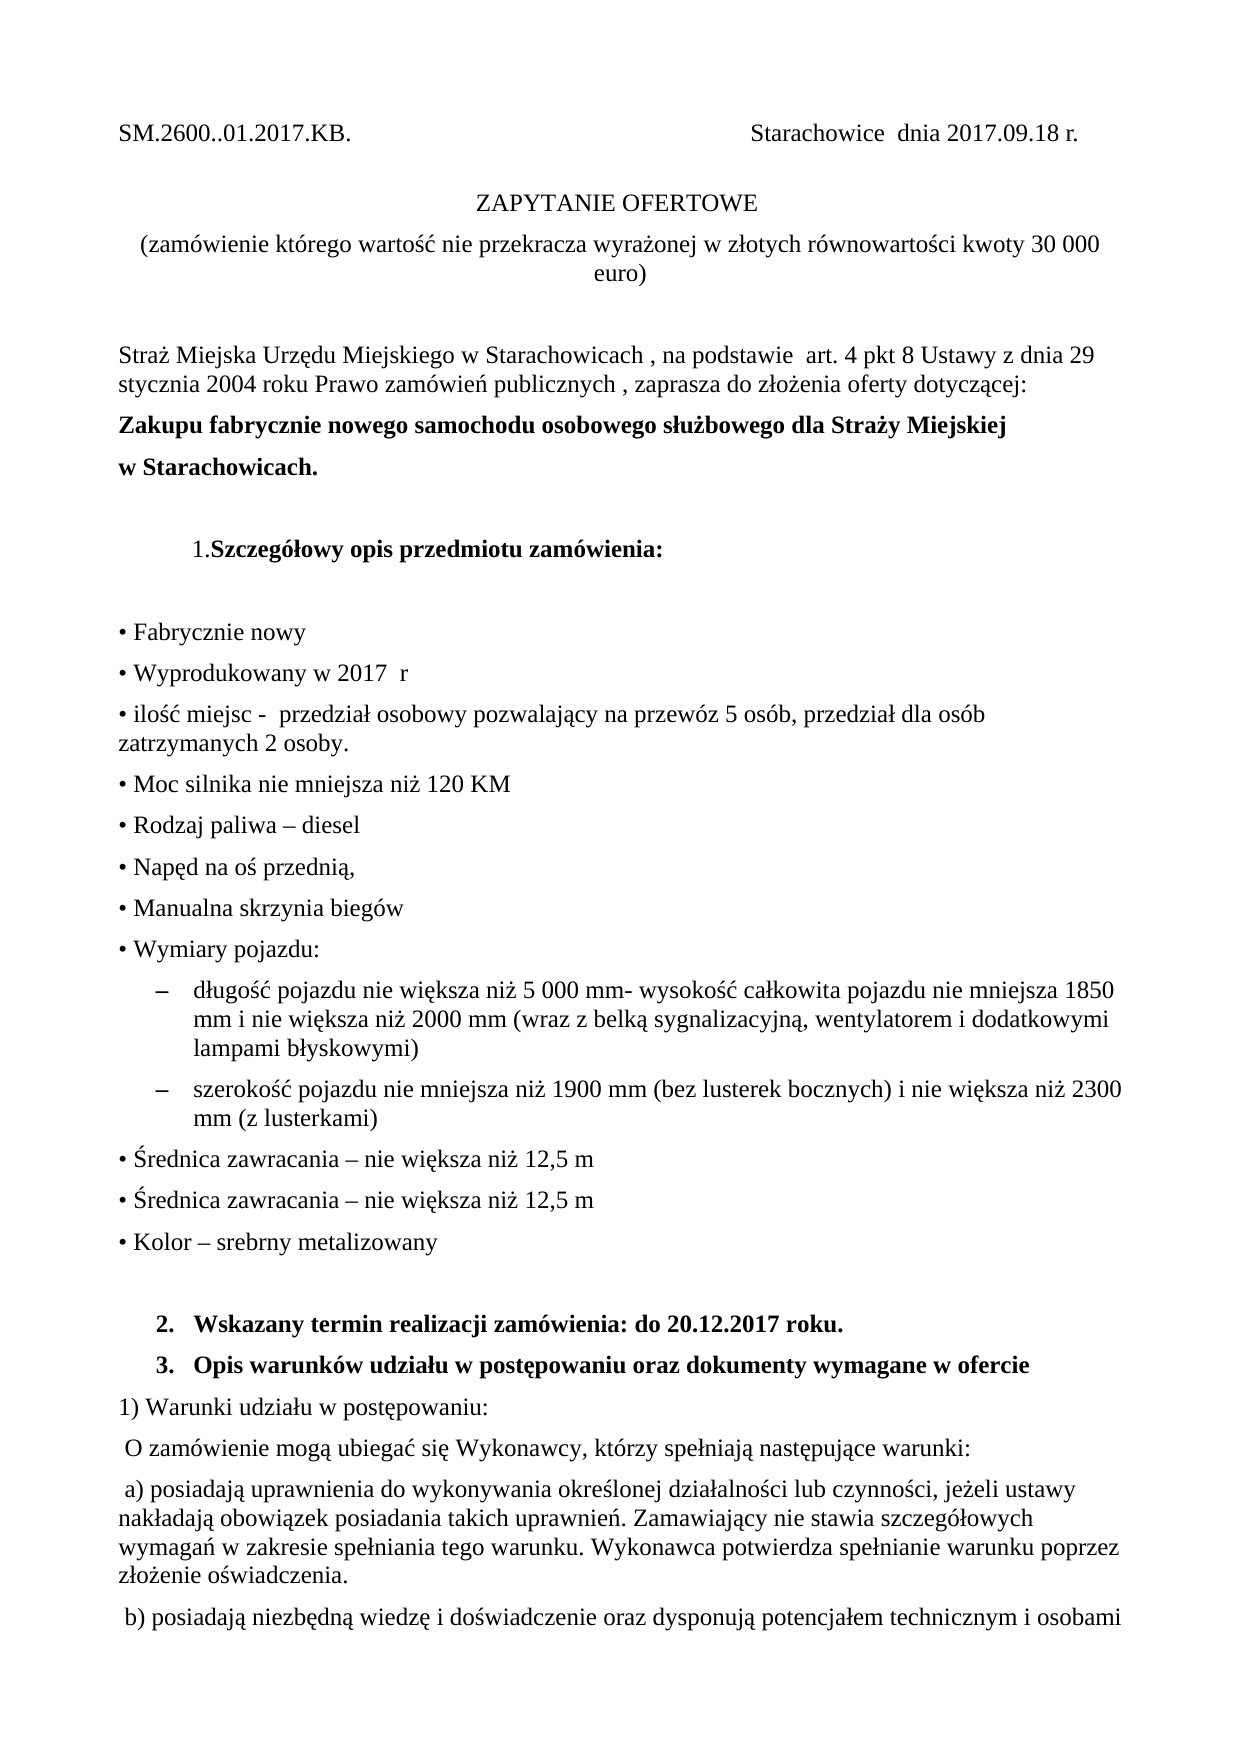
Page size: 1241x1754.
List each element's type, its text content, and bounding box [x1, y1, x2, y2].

text • Wyprodukowany w 2017 r [118, 658, 1122, 687]
text 1.Szczegółowy opis przedmiotu zamówienia: [118, 534, 1122, 563]
text a) posiadają uprawnienia do wykonywania określonej działalności lub czynności, jeżeli ustawy nakładają obowiązek posiadania takich uprawnień. Zamawiający nie stawia szczegółowych wymagań w zakresie spełniania tego warunku. Wykonawca potwierdza spełnianie warunku poprzez złożenie oświadczenia. [118, 1474, 1122, 1589]
text ZAPYTANIE OFERTOWE [118, 188, 1122, 217]
list Opis warunków udziału w postępowaniu oraz dokumenty wymagane w ofercie [156, 1351, 1122, 1379]
list Wskazany termin realizacji zamówienia: do 20.12.2017 roku. [156, 1309, 1122, 1338]
text w Starachowicach. [118, 452, 1122, 481]
text • Napęd na oś przednią, [118, 852, 1122, 881]
text • Wymiary pojazdu: [118, 934, 1122, 963]
text • Moc silnika nie mniejsza niż 120 KM [118, 769, 1122, 798]
text b) posiadają niezbędną wiedzę i doświadczenie oraz dysponują potencjałem technicznym i osobami [118, 1602, 1122, 1631]
text • Średnica zawracania – nie większa niż 12,5 m [118, 1144, 1122, 1173]
text (zamówienie którego wartość nie przekracza wyrażonej w złotych równowartości kwoty 30 000 euro) [118, 229, 1122, 287]
text • Manualna skrzynia biegów [118, 893, 1122, 922]
text • Kolor – srebrny metalizowany [118, 1227, 1122, 1256]
text 1) Warunki udziału w postępowaniu: [118, 1392, 1122, 1421]
text • Rodzaj paliwa – diesel [118, 811, 1122, 839]
list długość pojazdu nie większa niż 5 000 mm- wysokość całkowita pojazdu nie mniejsza 1850 mm i nie większa niż 2000 mm (wraz z belką sygnalizacyjną, wentylatorem i dodatkowymi lampami błyskowymi) [156, 976, 1122, 1062]
text Zakupu fabrycznie nowego samochodu osobowego służbowego dla Straży Miejskiej [118, 411, 1122, 439]
text • Średnica zawracania – nie większa niż 12,5 m [118, 1186, 1122, 1214]
text • Fabrycznie nowy [118, 617, 1122, 646]
text Straż Miejska Urzędu Miejskiego w Starachowicach , na podstawie art. 4 pkt 8 Ustawy z dnia 29 stycznia 2004 roku Prawo zamówień publicznych , zaprasza do złożenia oferty dotyczącej: [118, 341, 1122, 398]
text O zamówienie mogą ubiegać się Wykonawcy, którzy spełniają następujące warunki: [118, 1433, 1122, 1462]
list szerokość pojazdu nie mniejsza niż 1900 mm (bez lusterek bocznych) i nie większa niż 2300 mm (z lusterkami) [156, 1074, 1122, 1132]
text SM.2600..01.2017.KB. Starachowice dnia 2017.09.18 r. [118, 118, 1122, 147]
text • ilość miejsc - przedział osobowy pozwalający na przewóz 5 osób, przedział dla osób zatrzymanych 2 osoby. [118, 699, 1122, 757]
